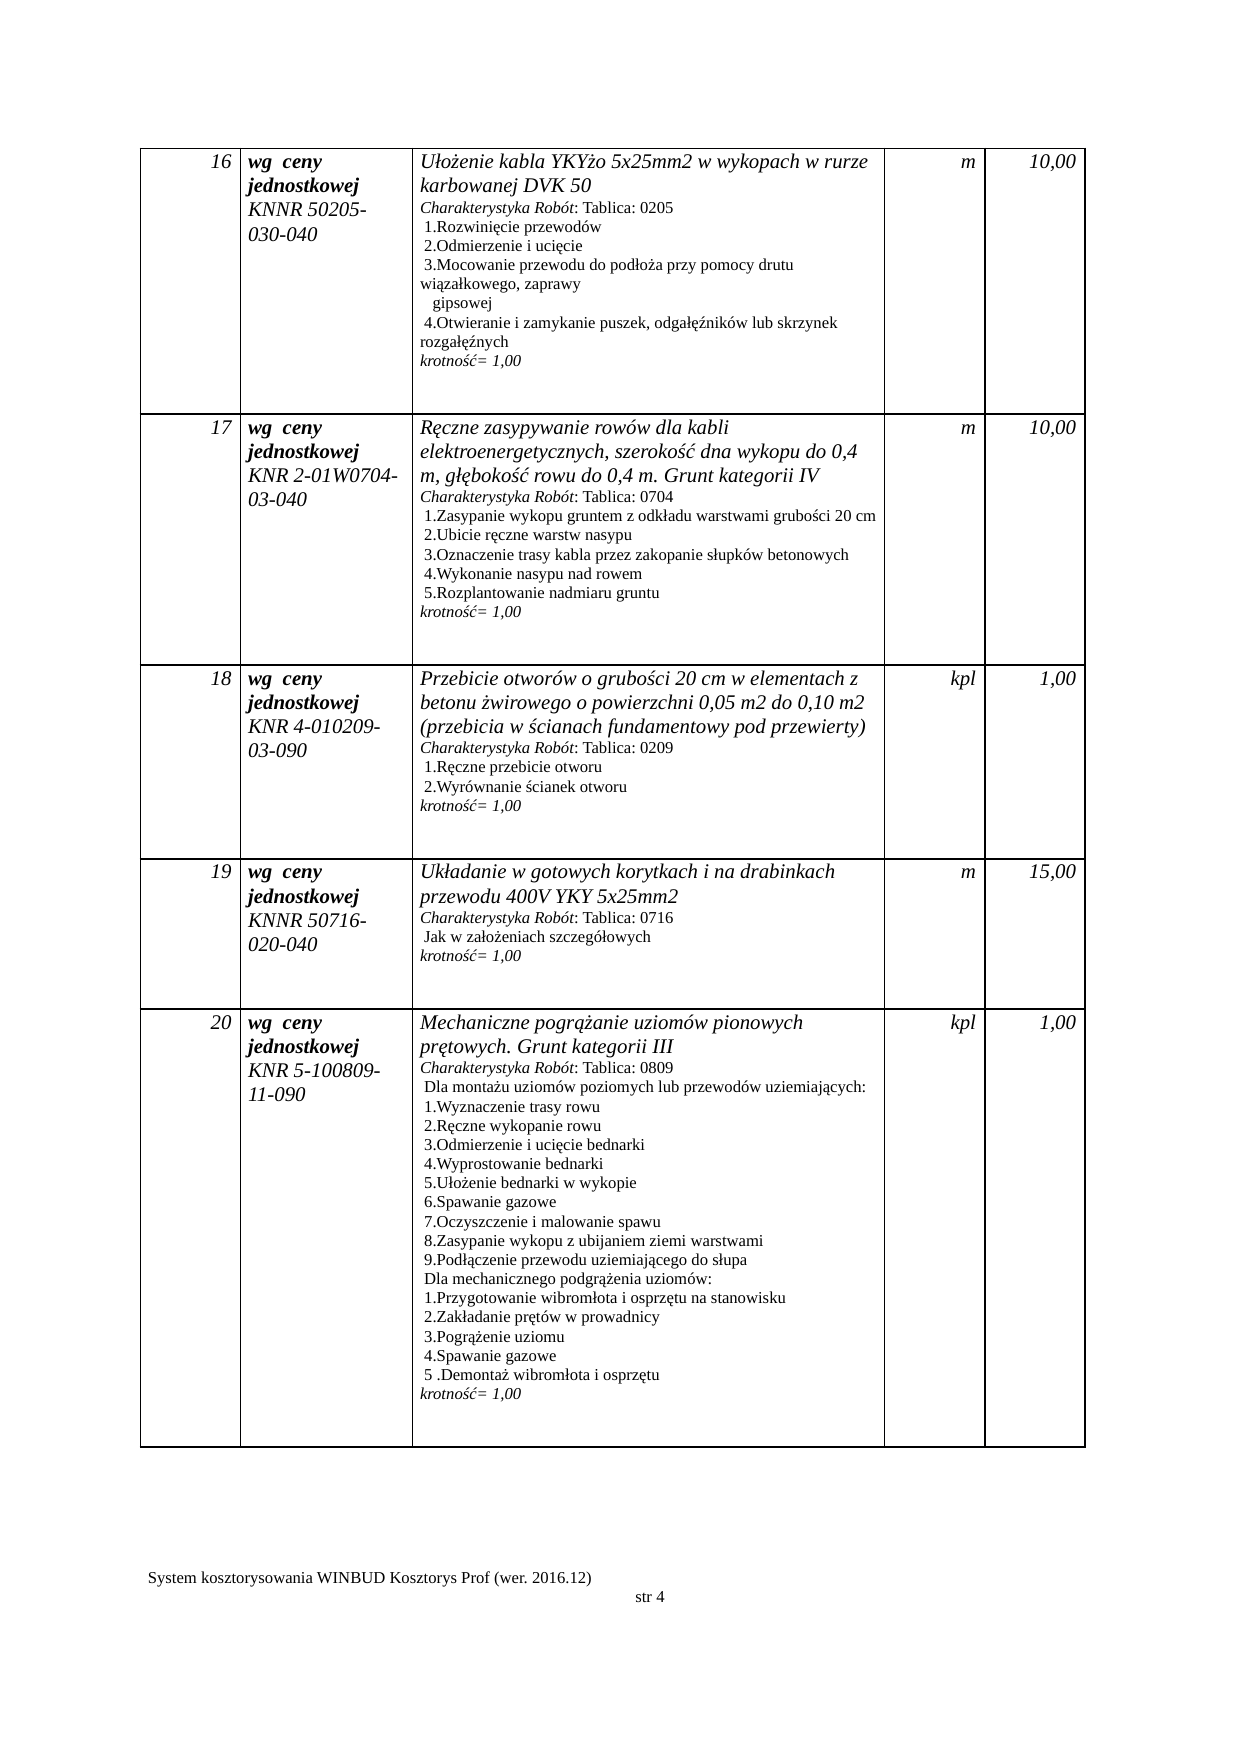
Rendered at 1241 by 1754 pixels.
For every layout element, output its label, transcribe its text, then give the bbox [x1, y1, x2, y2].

table_cell 18 [141, 666, 240, 858]
table_cell 16 [141, 149, 240, 413]
table_cell wg ceny jednostkowej KNR 2-01W0704-03-040 [241, 415, 412, 664]
table_cell 15,00 [986, 860, 1084, 1008]
table_cell Mechaniczne pogrążanie uziomów pionowych prętowych. Grunt kategorii III Charakterystyka Robót: Tablica: 0809 Dla montażu uziomów poziomych lub przewodów uziemiających: 1.Wyznaczenie trasy rowu 2.Ręczne wykopanie rowu 3.Odmierzenie i ucięcie bednarki 4.Wyprostowanie bednarki 5.Ułożenie bednarki w wykopie 6.Spawanie gazowe 7.Oczyszczenie i malowanie spawu 8.Zasypanie wykopu z ubijaniem ziemi warstwami 9.Podłączenie przewodu uziemiającego do słupa Dla mechanicznego podgrążenia uziomów: 1.Przygotowanie wibromłota i osprzętu na stanowisku 2.Zakładanie prętów w prowadnicy 3.Pogrążenie uziomu 4.Spawanie gazowe 5 .Demontaż wibromłota i osprzętu krotność= 1,00 [413, 1010, 884, 1446]
table_cell kpl [885, 1010, 984, 1446]
table_cell kpl [885, 666, 984, 858]
table_cell 20 [141, 1010, 240, 1446]
table_cell m [885, 860, 984, 1008]
table_cell m [885, 415, 984, 664]
table_cell 10,00 [986, 415, 1084, 664]
table_cell Przebicie otworów o grubości 20 cm w elementach z betonu żwirowego o powierzchni 0,05 m2 do 0,10 m2 (przebicia w ścianach fundamentowy pod przewierty) Charakterystyka Robót: Tablica: 0209 1.Ręczne przebicie otworu 2.Wyrównanie ścianek otworu krotność= 1,00 [413, 666, 884, 858]
table_cell Ręczne zasypywanie rowów dla kabli elektroenergetycznych, szerokość dna wykopu do 0,4 m, głębokość rowu do 0,4 m. Grunt kategorii IV Charakterystyka Robót: Tablica: 0704 1.Zasypanie wykopu gruntem z odkładu warstwami grubości 20 cm 2.Ubicie ręczne warstw nasypu 3.Oznaczenie trasy kabla przez zakopanie słupków betonowych 4.Wykonanie nasypu nad rowem 5.Rozplantowanie nadmiaru gruntu krotność= 1,00 [413, 415, 884, 664]
table_cell wg ceny jednostkowej KNNR 50716-020-040 [241, 860, 412, 1008]
table_cell 1,00 [986, 666, 1084, 858]
table_cell wg ceny jednostkowej KNR 4-010209-03-090 [241, 666, 412, 858]
table_cell 10,00 [986, 149, 1084, 413]
table_cell 17 [141, 415, 240, 664]
table_cell wg ceny jednostkowej KNR 5-100809-11-090 [241, 1010, 412, 1446]
table_cell wg ceny jednostkowej KNNR 50205-030-040 [241, 149, 412, 413]
table_cell Ułożenie kabla YKYżo 5x25mm2 w wykopach w rurze karbowanej DVK 50 Charakterystyka Robót: Tablica: 0205 1.Rozwinięcie przewodów 2.Odmierzenie i ucięcie 3.Mocowanie przewodu do podłoża przy pomocy drutu wiązałkowego, zaprawy gipsowej 4.Otwieranie i zamykanie puszek, odgałęźników lub skrzynek rozgałęźnych krotność= 1,00 [413, 149, 884, 413]
table_cell 1,00 [986, 1010, 1084, 1446]
table_cell 19 [141, 860, 240, 1008]
table_cell Układanie w gotowych korytkach i na drabinkach przewodu 400V YKY 5x25mm2 Charakterystyka Robót: Tablica: 0716 Jak w założeniach szczegółowych krotność= 1,00 [413, 860, 884, 1008]
table_cell m [885, 149, 984, 413]
